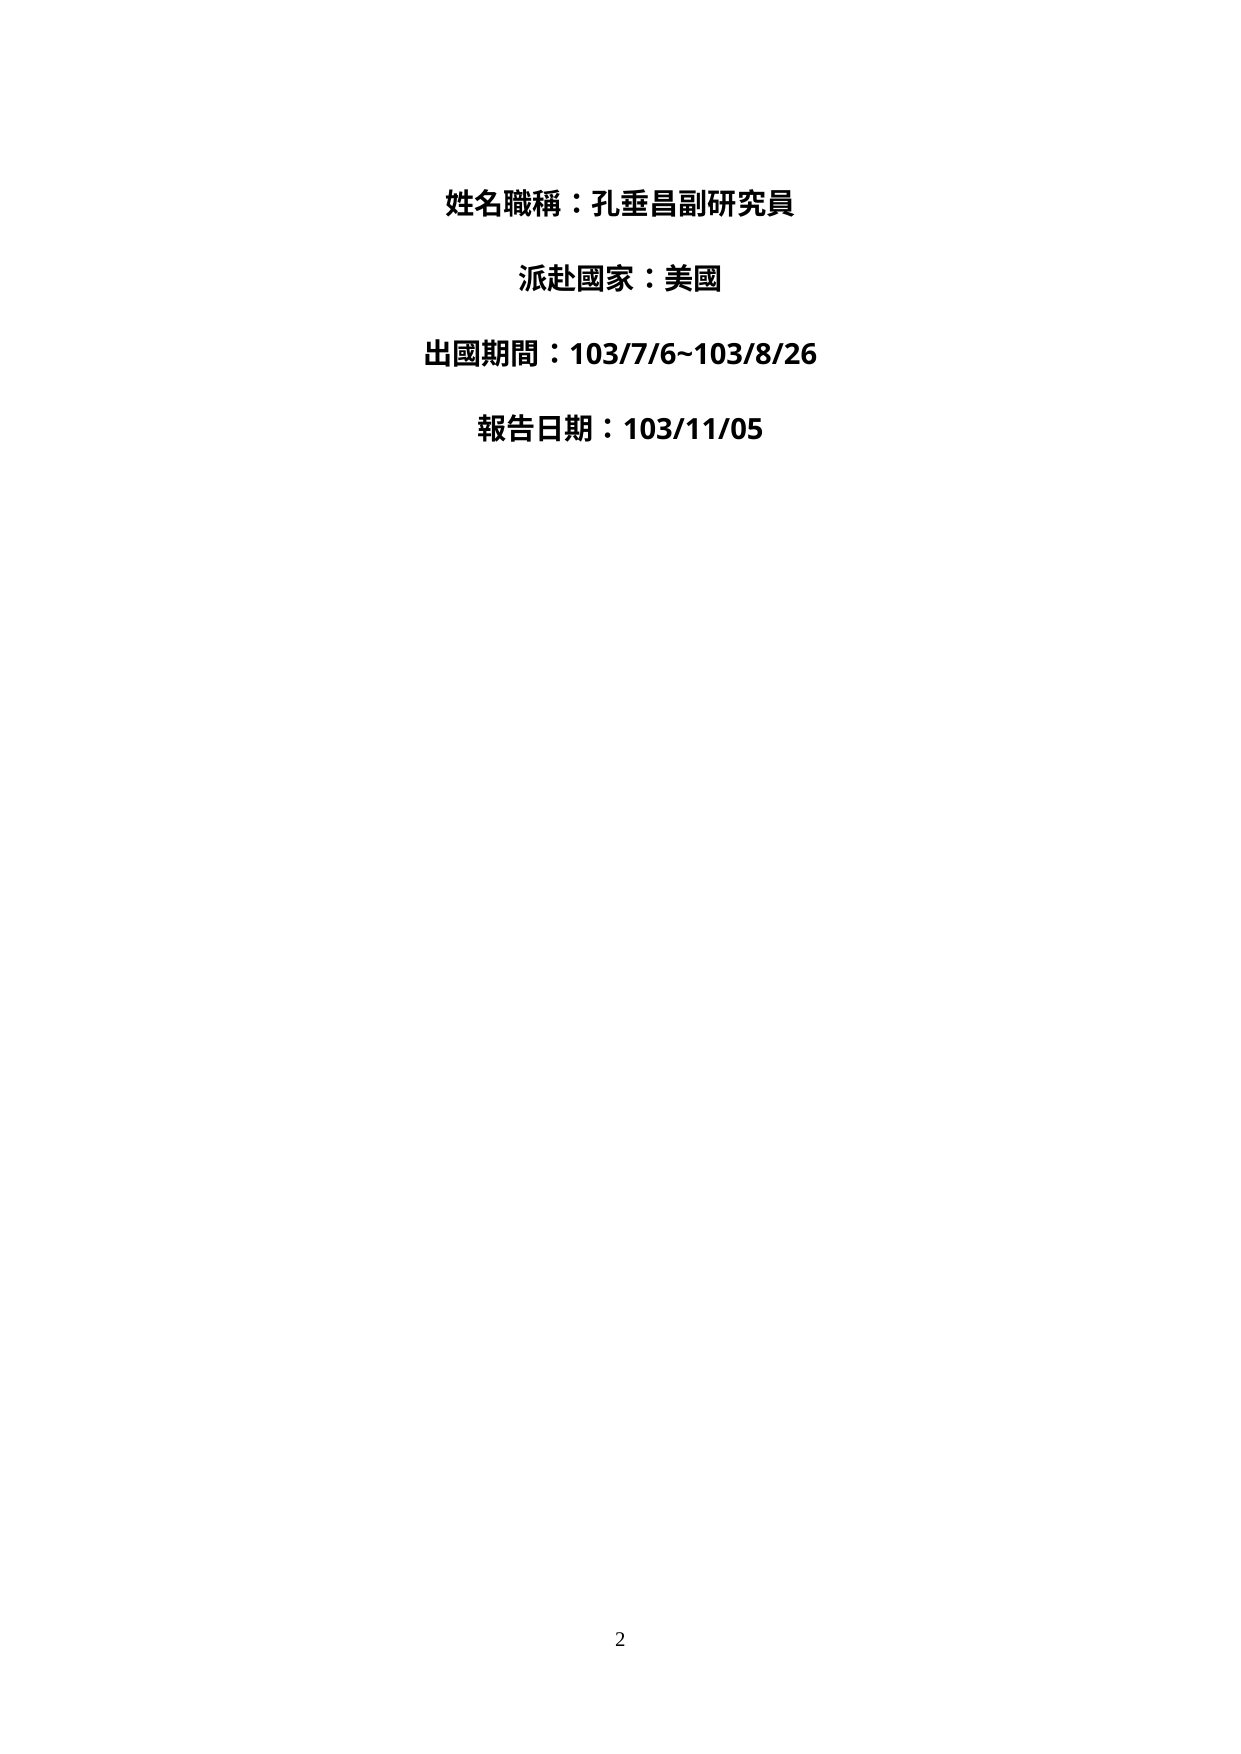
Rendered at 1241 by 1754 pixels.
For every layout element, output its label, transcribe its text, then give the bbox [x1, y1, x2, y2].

text 報告日期：103/11/05 [187, 389, 1053, 464]
text 出國期間：103/7/6~103/8/26 [187, 314, 1053, 389]
text 姓名職稱：孔垂昌副研究員 [187, 164, 1053, 239]
text 派赴國家：美國 [187, 239, 1053, 314]
